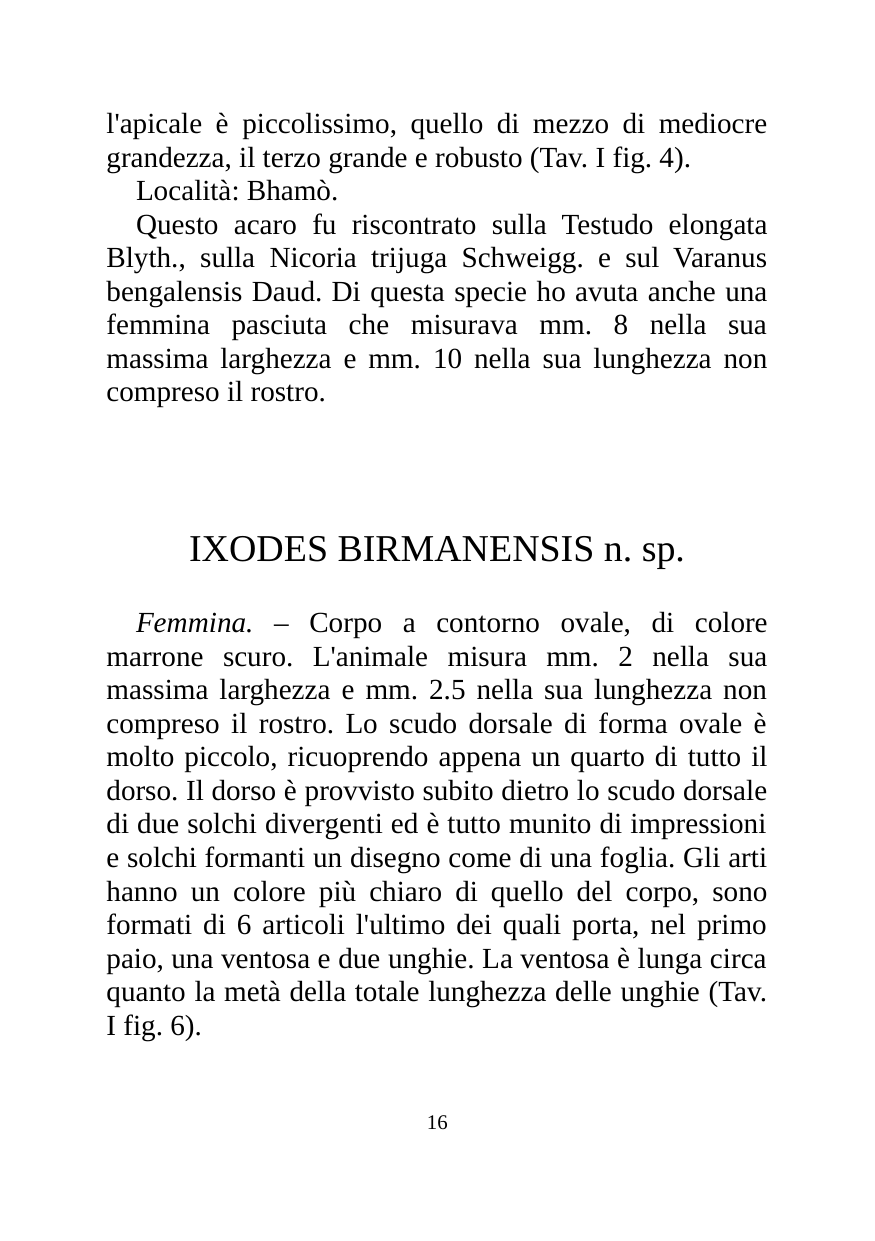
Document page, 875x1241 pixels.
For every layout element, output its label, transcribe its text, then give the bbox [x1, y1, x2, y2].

text Località: Bhamò. [106, 173, 768, 207]
subtitle IXODES BIRMANENSIS n. sp. [106, 526, 768, 570]
text Femmina. – Corpo a contorno ovale, di colore marrone scuro. L'animale misura mm. 2 nella sua massima larghezza e mm. 2.5 nella sua lunghezza non compreso il rostro. Lo scudo dorsale di forma ovale è molto piccolo, ricuoprendo appena un quarto di tutto il dorso. Il dorso è provvisto subito dietro lo scudo dorsale di due solchi divergenti ed è tutto munito di impressioni e solchi formanti un disegno come di una foglia. Gli arti hanno un colore più chiaro di quello del corpo, sono formati di 6 articoli l'ultimo dei quali porta, nel primo paio, una ventosa e due unghie. La ventosa è lunga circa quanto la metà della totale lunghezza delle unghie (Tav. I fig. 6). [106, 605, 768, 1041]
text Questo acaro fu riscontrato sulla Testudo elongata Blyth., sulla Nicoria trijuga Schweigg. e sul Varanus bengalensis Daud. Di questa specie ho avuta anche una femmina pasciuta che misurava mm. 8 nella sua massima larghezza e mm. 10 nella sua lunghezza non compreso il rostro. [106, 207, 768, 408]
text l'apicale è piccolissimo, quello di mezzo di mediocre grandezza, il terzo grande e robusto (Tav. I fig. 4). [106, 106, 768, 173]
